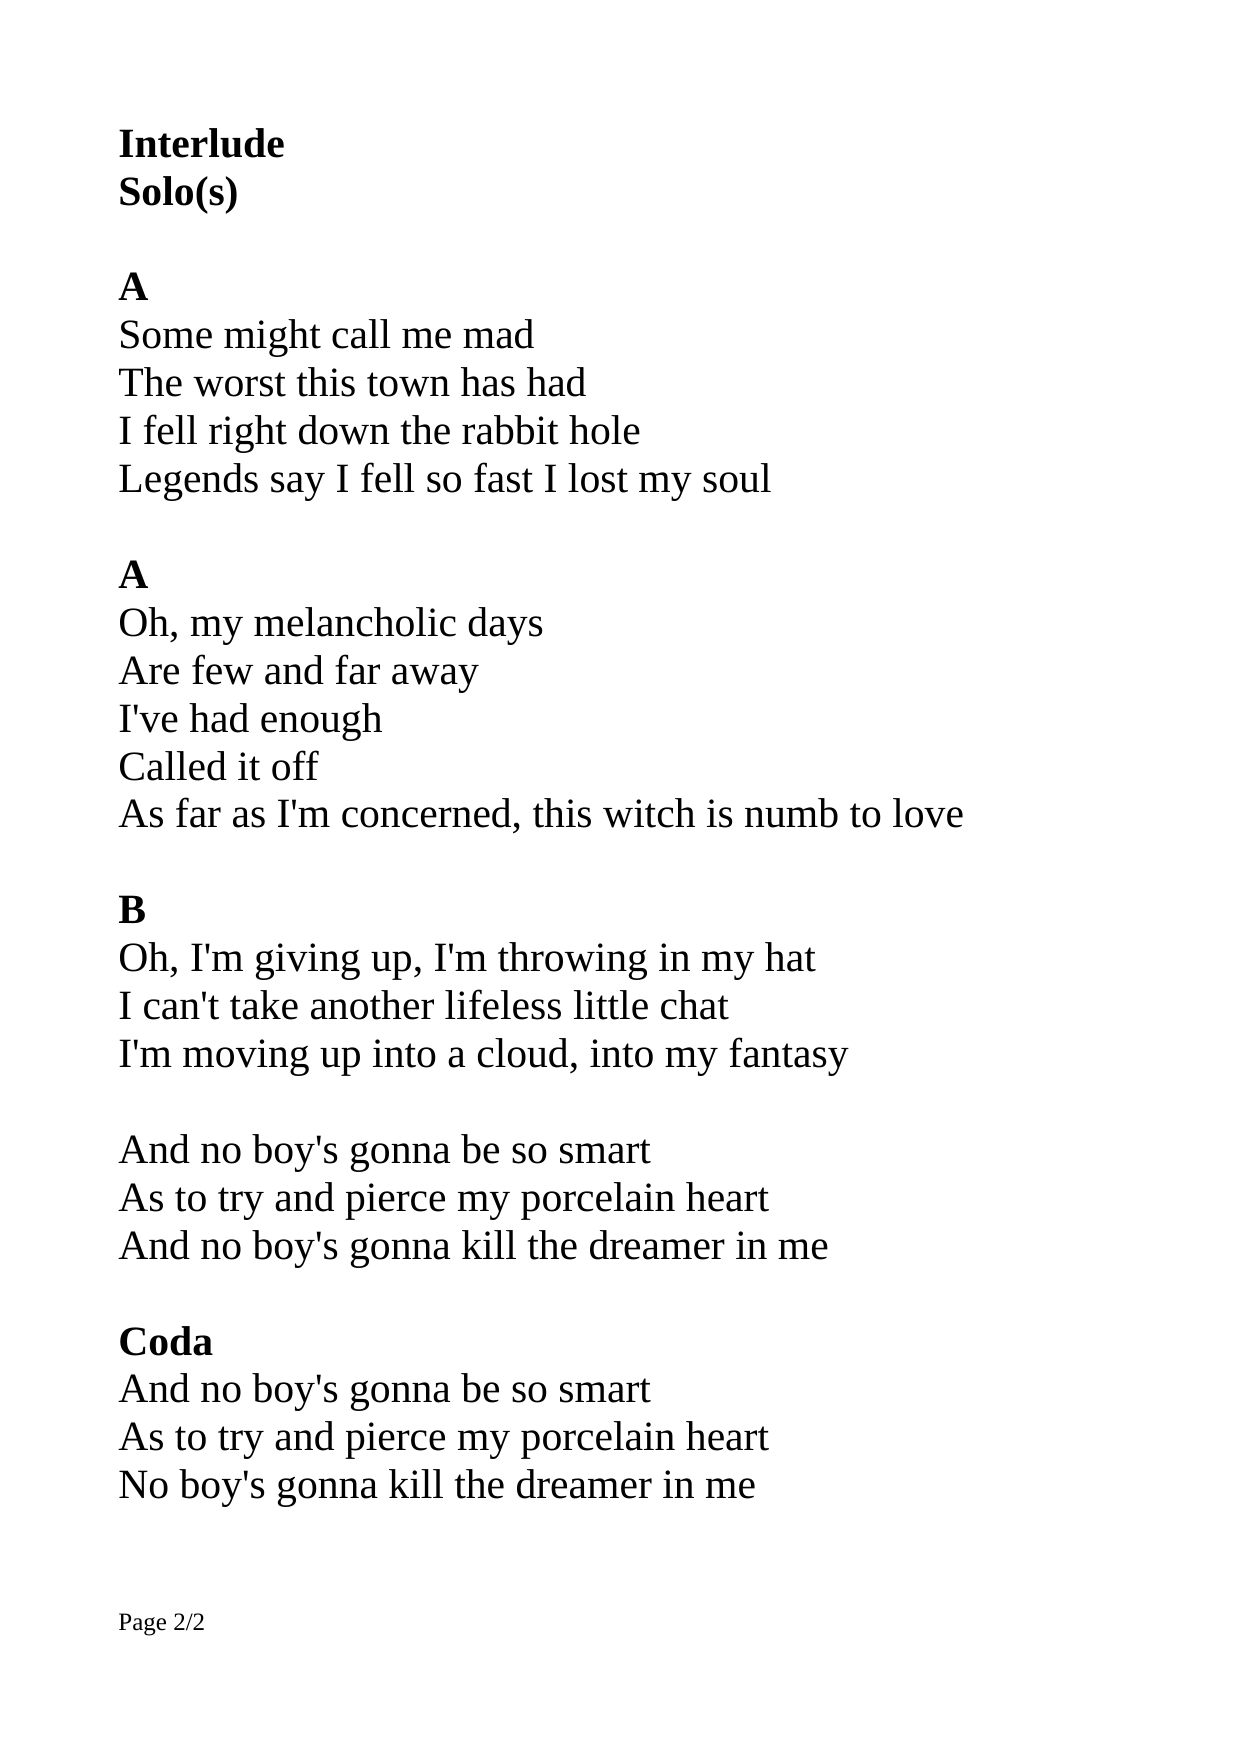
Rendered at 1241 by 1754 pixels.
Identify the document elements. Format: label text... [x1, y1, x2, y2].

text Solo(s) [118, 166, 1122, 214]
text Coda And no boy's gonna be so smart As to try and pierce my porcelain heart No boy's gonna kill the dreamer in me [118, 1316, 1122, 1508]
text B Oh, I'm giving up, I'm throwing in my hat I can't take another lifeless little chat I'm moving up into a cloud, into my fantasy And no boy's gonna be so smart As to try and pierce my porcelain heart And no boy's gonna kill the dreamer in me [118, 885, 1122, 1316]
text Interlude [118, 118, 1122, 166]
text A Some might call me mad The worst this town has had I fell right down the rabbit hole Legends say I fell so fast I lost my soul [118, 262, 1122, 549]
text A Oh, my melancholic days Are few and far away I've had enough Called it off As far as I'm concerned, this witch is numb to love [118, 549, 1122, 885]
